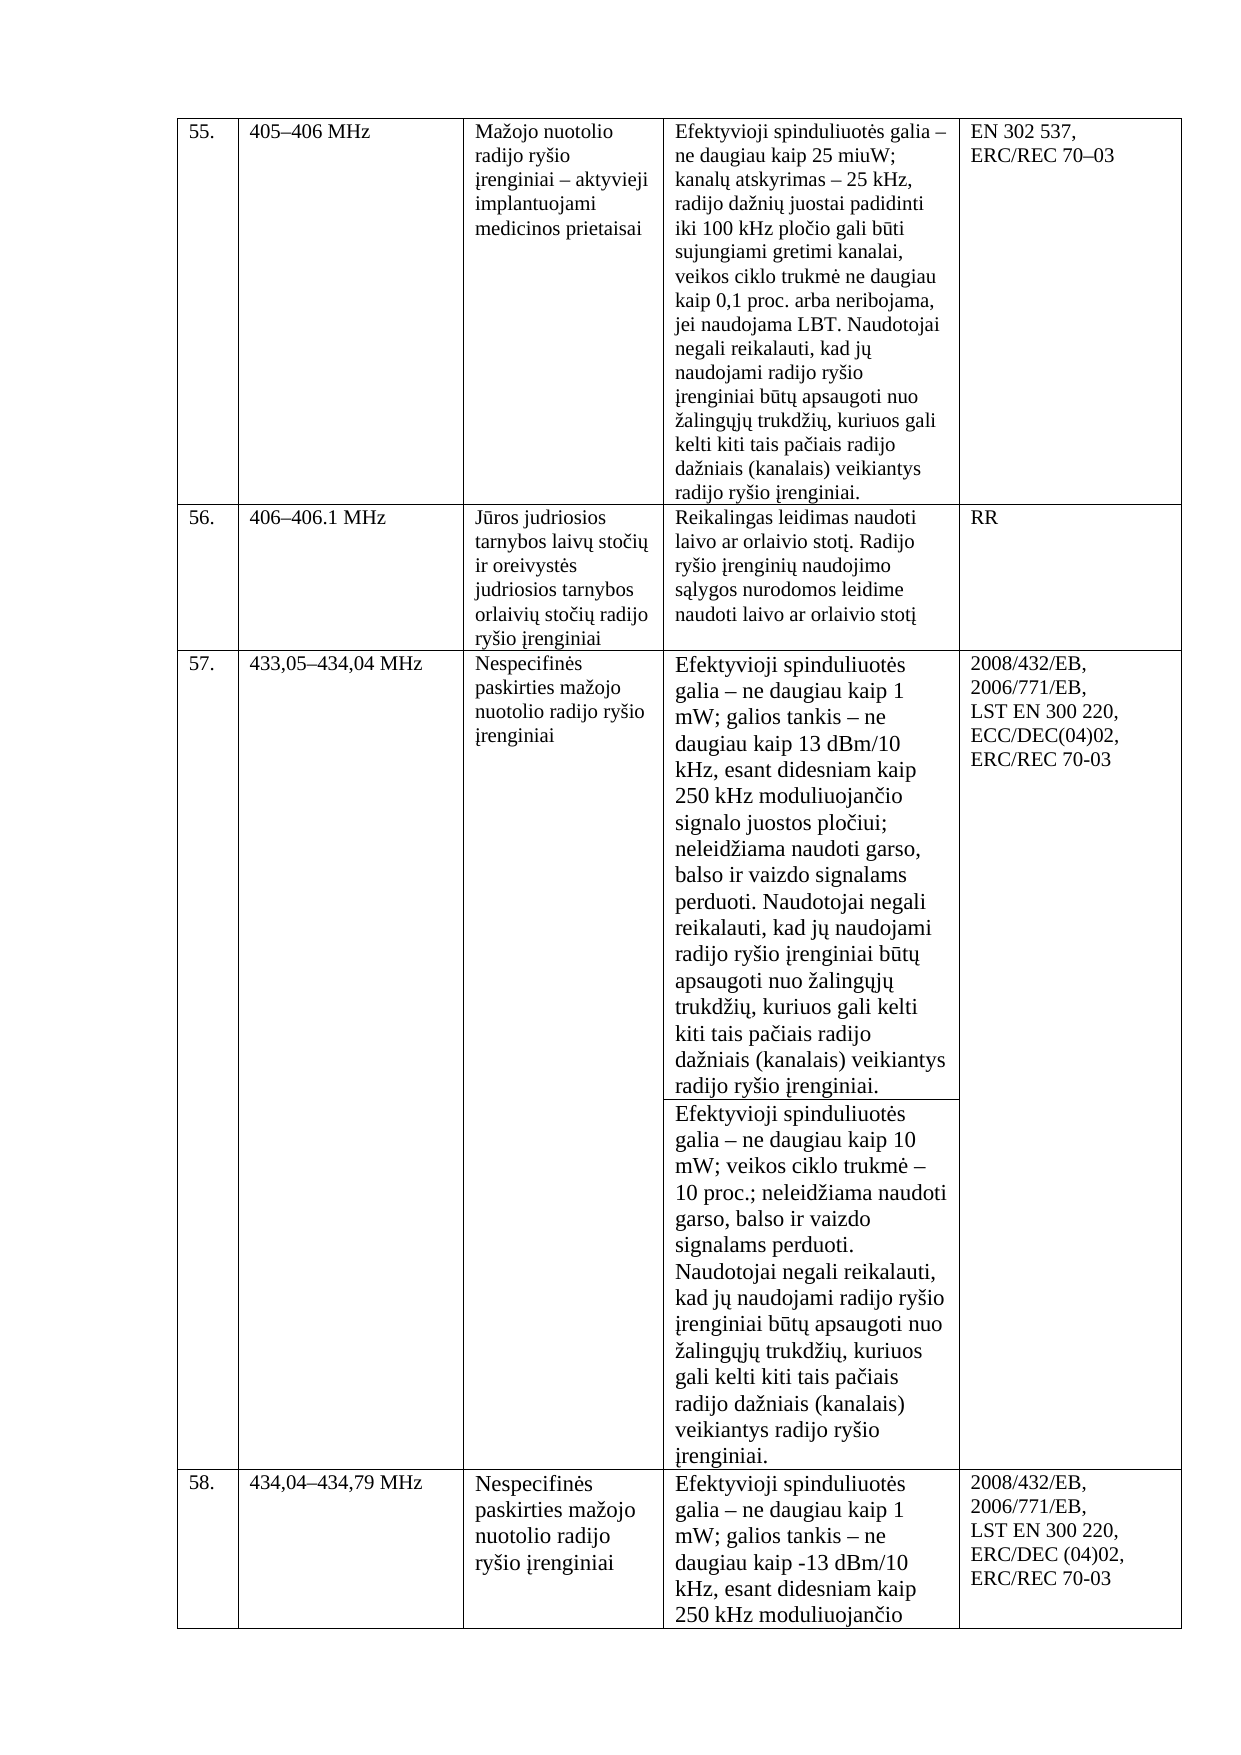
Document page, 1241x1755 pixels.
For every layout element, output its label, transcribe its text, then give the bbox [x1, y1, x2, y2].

table_cell RR [960, 505, 1181, 649]
table_cell 2008/432/EB, 2006/771/EB, LST EN 300 220, ERC/DEC (04)02, ERC/REC 70-03 [960, 1470, 1181, 1628]
table_cell Efektyvioji spinduliuotės galia – ne daugiau kaip 1 mW; galios tankis – ne daugiau kaip 13 dBm/10 kHz, esant didesniam kaip 250 kHz moduliuojančio signalo juostos pločiui; neleidžiama naudoti garso, balso ir vaizdo signalams perduoti. Naudotojai negali reikalauti, kad jų naudojami radijo ryšio įrenginiai būtų apsaugoti nuo žalingųjų trukdžių, kuriuos gali kelti kiti tais pačiais radijo dažniais (kanalais) veikiantys radijo ryšio įrenginiai. [664, 651, 959, 1099]
table_cell Mažojo nuotolio radijo ryšio įrenginiai – aktyvieji implantuojami medicinos prietaisai [464, 119, 663, 504]
table_cell 2008/432/EB, 2006/771/EB, LST EN 300 220, ECC/DEC(04)02, ERC/REC 70-03 [960, 651, 1181, 1469]
table_cell Efektyvioji spinduliuotės galia – ne daugiau kaip 10 mW; veikos ciklo trukmė – 10 proc.; neleidžiama naudoti garso, balso ir vaizdo signalams perduoti. Naudotojai negali reikalauti, kad jų naudojami radijo ryšio įrenginiai būtų apsaugoti nuo žalingųjų trukdžių, kuriuos gali kelti kiti tais pačiais radijo dažniais (kanalais) veikiantys radijo ryšio įrenginiai. [664, 1100, 959, 1469]
table_cell 58. [178, 1470, 238, 1628]
table_cell 434,04–434,79 MHz [239, 1470, 463, 1628]
table_cell EN 302 537, ERC/REC 70–03 [960, 119, 1181, 504]
table_cell 405–406 MHz [239, 119, 463, 504]
table_cell Efektyvioji spinduliuotės galia – ne daugiau kaip 1 mW; galios tankis – ne daugiau kaip -13 dBm/10 kHz, esant didesniam kaip 250 kHz moduliuojančio [664, 1470, 959, 1628]
table_cell 57. [178, 651, 238, 1469]
table_cell Jūros judriosios tarnybos laivų stočių ir oreivystės judriosios tarnybos orlaivių stočių radijo ryšio įrenginiai [464, 505, 663, 649]
table_cell Nespecifinės paskirties mažojo nuotolio radijo ryšio įrenginiai [464, 1470, 663, 1628]
table_cell 56. [178, 505, 238, 649]
table_cell Reikalingas leidimas naudoti laivo ar orlaivio stotį. Radijo ryšio įrenginių naudojimo sąlygos nurodomos leidime naudoti laivo ar orlaivio stotį [664, 505, 959, 649]
table_cell 406–406.1 MHz [239, 505, 463, 649]
table_cell Efektyvioji spinduliuotės galia – ne daugiau kaip 25 miuW; kanalų atskyrimas – 25 kHz, radijo dažnių juostai padidinti iki 100 kHz pločio gali būti sujungiami gretimi kanalai, veikos ciklo trukmė ne daugiau kaip 0,1 proc. arba neribojama, jei naudojama LBT. Naudotojai negali reikalauti, kad jų naudojami radijo ryšio įrenginiai būtų apsaugoti nuo žalingųjų trukdžių, kuriuos gali kelti kiti tais pačiais radijo dažniais (kanalais) veikiantys radijo ryšio įrenginiai. [664, 119, 959, 504]
table_cell 433,05–434,04 MHz [239, 651, 463, 1469]
table_cell Nespecifinės paskirties mažojo nuotolio radijo ryšio įrenginiai [464, 651, 663, 1469]
table_cell 55. [178, 119, 238, 504]
